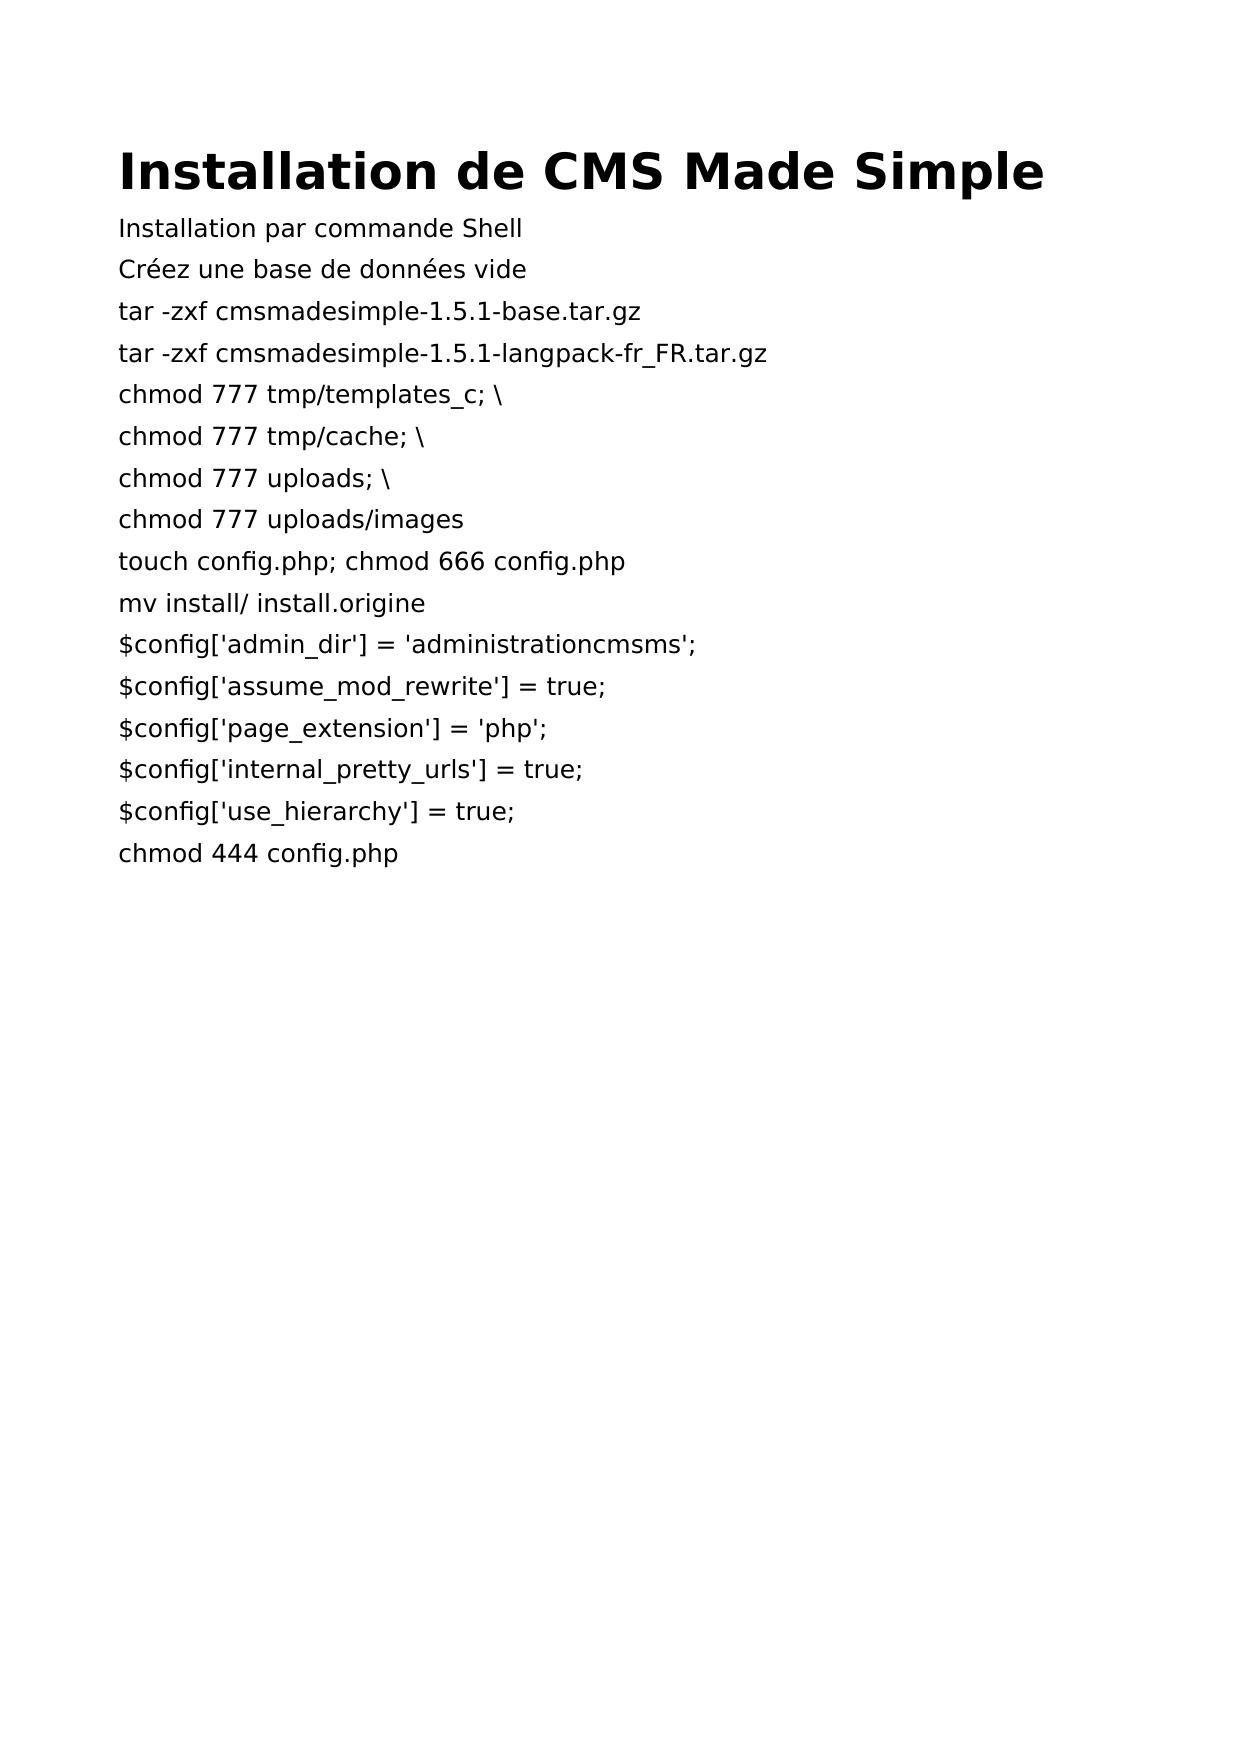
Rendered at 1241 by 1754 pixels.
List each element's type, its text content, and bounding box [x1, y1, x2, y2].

text chmod 777 uploads; \ [118, 464, 1122, 493]
text $config['admin_dir'] = 'administrationcmsms'; [118, 631, 1122, 660]
subtitle Installation de CMS Made Simple [118, 143, 1122, 201]
text chmod 777 tmp/cache; \ [118, 422, 1122, 451]
text touch config.php; chmod 666 config.php [118, 547, 1122, 576]
text chmod 777 tmp/templates_c; \ [118, 381, 1122, 410]
text tar -zxf cmsmadesimple-1.5.1-base.tar.gz [118, 297, 1122, 326]
text Installation par commande Shell [118, 214, 1122, 243]
text Créez une base de données vide [118, 256, 1122, 285]
text chmod 777 uploads/images [118, 506, 1122, 535]
text $config['page_extension'] = 'php'; [118, 714, 1122, 743]
text $config['use_hierarchy'] = true; [118, 797, 1122, 826]
text $config['internal_pretty_urls'] = true; [118, 756, 1122, 785]
text tar -zxf cmsmadesimple-1.5.1-langpack-fr_FR.tar.gz [118, 339, 1122, 368]
text chmod 444 config.php [118, 839, 1122, 868]
text $config['assume_mod_rewrite'] = true; [118, 672, 1122, 701]
text mv install/ install.origine [118, 589, 1122, 618]
